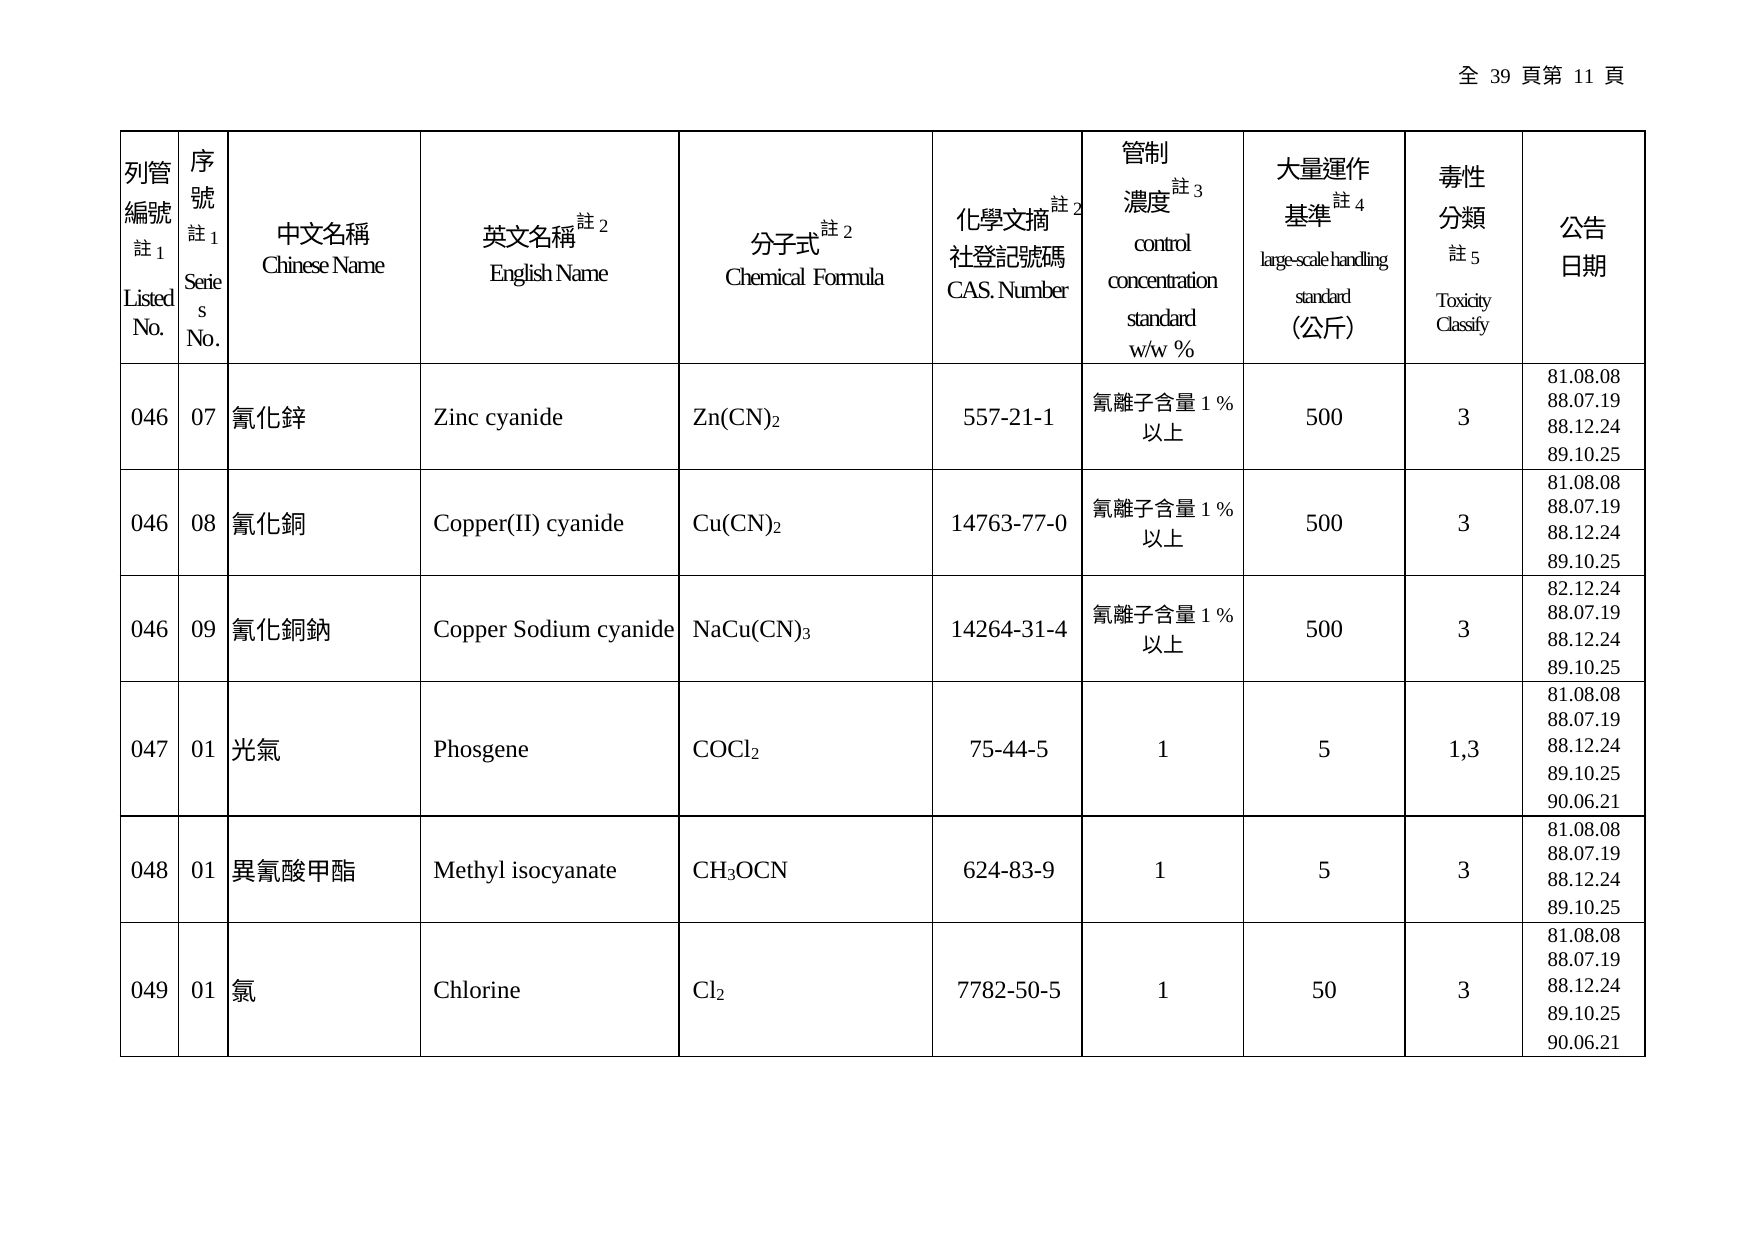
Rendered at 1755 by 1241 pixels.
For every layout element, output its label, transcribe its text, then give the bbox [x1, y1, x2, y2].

table_cell 50 [1244, 923, 1404, 1056]
table_cell 1 [1083, 923, 1243, 1056]
table_header 公告 日期 [1523, 132, 1644, 362]
table_header 序號 註1 Series No. [179, 132, 227, 362]
table_cell 3 [1406, 923, 1522, 1056]
table_cell 08 [179, 470, 227, 575]
table_cell 624-83-9 [933, 817, 1081, 921]
table_cell 1 [1083, 682, 1243, 815]
table_cell 7782-50-5 [933, 923, 1081, 1056]
table_cell 3 [1406, 470, 1522, 575]
table_cell Cl2 [680, 923, 932, 1056]
table_cell 3 [1406, 576, 1522, 681]
table_cell 500 [1244, 470, 1404, 575]
table_cell 光氣 [229, 682, 420, 815]
table_cell 14264-31-4 [933, 576, 1081, 681]
table_cell 01 [179, 682, 227, 815]
table_cell 046 [121, 576, 178, 681]
table_cell Cu(CN)2 [680, 470, 932, 575]
table_cell 01 [179, 817, 227, 921]
table_header 英文名稱註2 English Name [421, 132, 678, 362]
table_cell 14763-77-0 [933, 470, 1081, 575]
table_cell 047 [121, 682, 178, 815]
table_cell 07 [179, 364, 227, 468]
table_cell CH3OCN [680, 817, 932, 921]
table_cell 046 [121, 470, 178, 575]
table_cell 049 [121, 923, 178, 1056]
table_cell Phosgene [421, 682, 678, 815]
table_cell 3 [1406, 364, 1522, 468]
table_cell 氰化銅鈉 [229, 576, 420, 681]
table_cell 81.08.08 88.07.19 88.12.24 89.10.25 90.06.21 [1523, 923, 1644, 1056]
table_cell NaCu(CN)3 [680, 576, 932, 681]
table_cell 3 [1406, 817, 1522, 921]
table_cell 81.08.08 88.07.19 88.12.24 89.10.25 [1523, 364, 1644, 468]
table_cell 5 [1244, 682, 1404, 815]
table_cell 5 [1244, 817, 1404, 921]
table_cell 500 [1244, 576, 1404, 681]
table_cell COCl2 [680, 682, 932, 815]
table_header 管制 濃度註3 control concentration standard w/w % [1083, 132, 1243, 362]
table_cell 氰化鋅 [229, 364, 420, 468]
table_cell 09 [179, 576, 227, 681]
table_cell 81.08.08 88.07.19 88.12.24 89.10.25 [1523, 817, 1644, 921]
table_cell 異氰酸甲酯 [229, 817, 420, 921]
table_cell Chlorine [421, 923, 678, 1056]
table_header 分子式註2 Chemical Formula [680, 132, 932, 362]
table_cell 氰離子含量1 %以上 [1083, 470, 1243, 575]
table_cell 557-21-1 [933, 364, 1081, 468]
table_cell 81.08.08 88.07.19 88.12.24 89.10.25 [1523, 470, 1644, 575]
table_cell 500 [1244, 364, 1404, 468]
table_cell 75-44-5 [933, 682, 1081, 815]
table_header 中文名稱 Chinese Name [229, 132, 420, 362]
table_cell Zn(CN)2 [680, 364, 932, 468]
table_header 毒性 分類 註5 Toxicity Classify [1406, 132, 1522, 362]
table_cell Zinc cyanide [421, 364, 678, 468]
table_cell 048 [121, 817, 178, 921]
table_cell 氰離子含量1 %以上 [1083, 576, 1243, 681]
table_cell 1 [1083, 817, 1243, 921]
table_cell 氯 [229, 923, 420, 1056]
table_header 列管 編號 註1 Listed No. [121, 132, 178, 362]
table_cell 1,3 [1406, 682, 1522, 815]
table_cell 01 [179, 923, 227, 1056]
table_header 化學文摘註2 社登記號碼 CAS. Number [933, 132, 1081, 362]
table_cell 81.08.08 88.07.19 88.12.24 89.10.25 90.06.21 [1523, 682, 1644, 815]
table_cell Copper(II) cyanide [421, 470, 678, 575]
table_cell 氰化銅 [229, 470, 420, 575]
table_cell 氰離子含量1 %以上 [1083, 364, 1243, 468]
table_cell Copper Sodium cyanide [421, 576, 678, 681]
table_cell 82.12.24 88.07.19 88.12.24 89.10.25 [1523, 576, 1644, 681]
table_cell Methyl isocyanate [421, 817, 678, 921]
table_header 大量運作 基準註4 large-scale handling standard （公斤） [1244, 132, 1404, 362]
table_cell 046 [121, 364, 178, 468]
